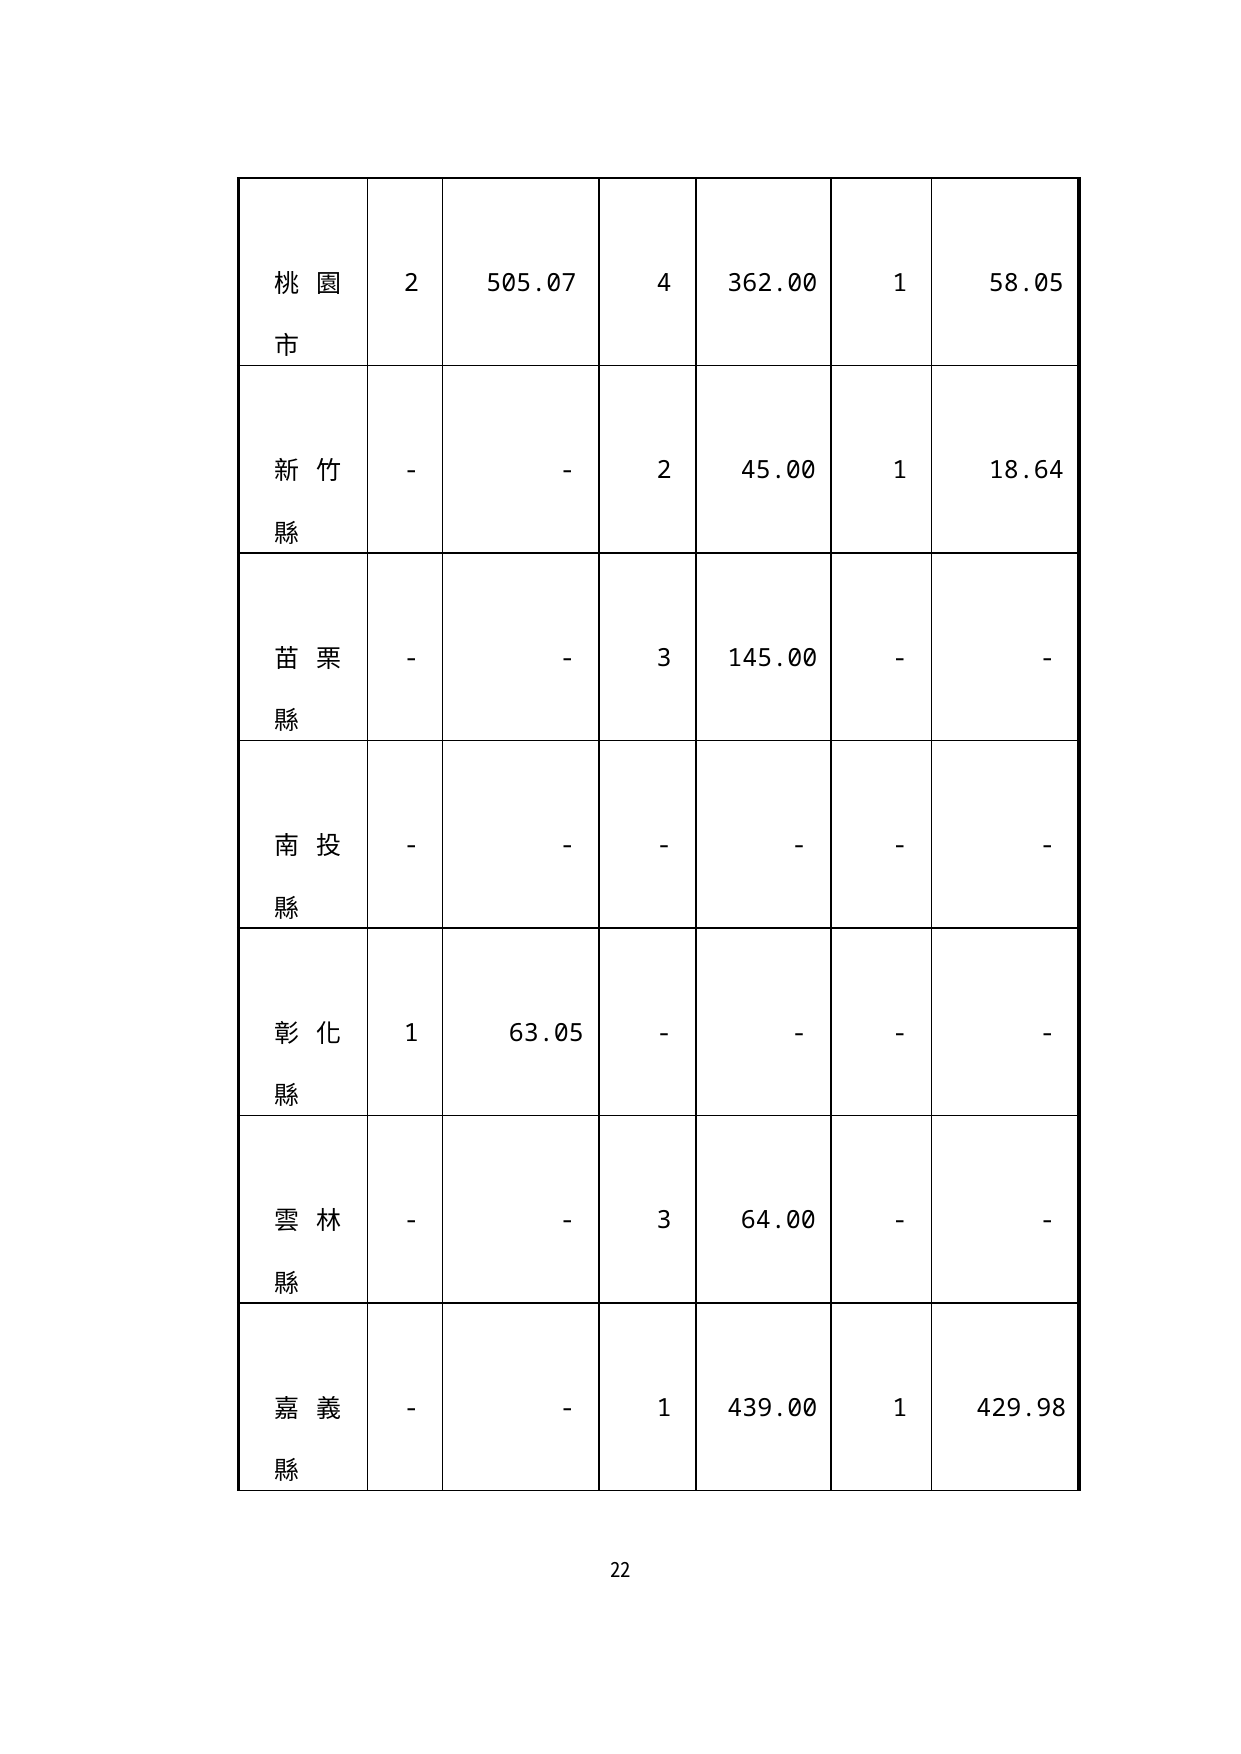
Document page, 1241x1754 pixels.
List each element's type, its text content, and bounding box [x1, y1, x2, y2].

table_cell 嘉義縣 [240, 1304, 367, 1490]
table_cell 苗栗縣 [240, 554, 367, 740]
table_cell 南投縣 [240, 741, 367, 927]
table_cell - [368, 1304, 442, 1490]
table_cell - [932, 1116, 1077, 1302]
table_cell 1 [832, 366, 931, 552]
table_cell - [443, 741, 598, 927]
table_cell 1 [368, 929, 442, 1115]
table_cell - [368, 741, 442, 927]
table_cell - [832, 554, 931, 740]
table_cell - [443, 1304, 598, 1490]
table_cell - [368, 1116, 442, 1302]
table_cell 3 [600, 1116, 695, 1302]
table_cell 2 [368, 179, 442, 365]
table_cell - [443, 1116, 598, 1302]
table_cell - [932, 554, 1077, 740]
table_cell 45.00 [697, 366, 830, 552]
table_cell 1 [600, 1304, 695, 1490]
table_cell 1 [832, 1304, 931, 1490]
table_cell - [368, 554, 442, 740]
table_cell - [600, 741, 695, 927]
table_cell 4 [600, 179, 695, 365]
table_cell 362.00 [697, 179, 830, 365]
table_cell - [443, 366, 598, 552]
table_cell 439.00 [697, 1304, 830, 1490]
table_cell - [443, 554, 598, 740]
table_cell 64.00 [697, 1116, 830, 1302]
table_cell 1 [832, 179, 931, 365]
table_cell - [368, 366, 442, 552]
table_cell 18.64 [932, 366, 1077, 552]
table_cell - [832, 1116, 931, 1302]
table_cell 雲林縣 [240, 1116, 367, 1302]
table_cell 429.98 [932, 1304, 1077, 1490]
table_cell 3 [600, 554, 695, 740]
table_cell 彰化縣 [240, 929, 367, 1115]
table_cell 505.07 [443, 179, 598, 365]
table_cell - [697, 741, 830, 927]
table_cell - [932, 741, 1077, 927]
table_cell 2 [600, 366, 695, 552]
table_cell - [932, 929, 1077, 1115]
table_cell 新竹縣 [240, 366, 367, 552]
table_cell 58.05 [932, 179, 1077, 365]
table_cell - [600, 929, 695, 1115]
table_cell - [832, 741, 931, 927]
table_cell 桃園市 [240, 179, 367, 365]
table_cell 145.00 [697, 554, 830, 740]
table_cell 63.05 [443, 929, 598, 1115]
table_cell - [832, 929, 931, 1115]
table_cell - [697, 929, 830, 1115]
